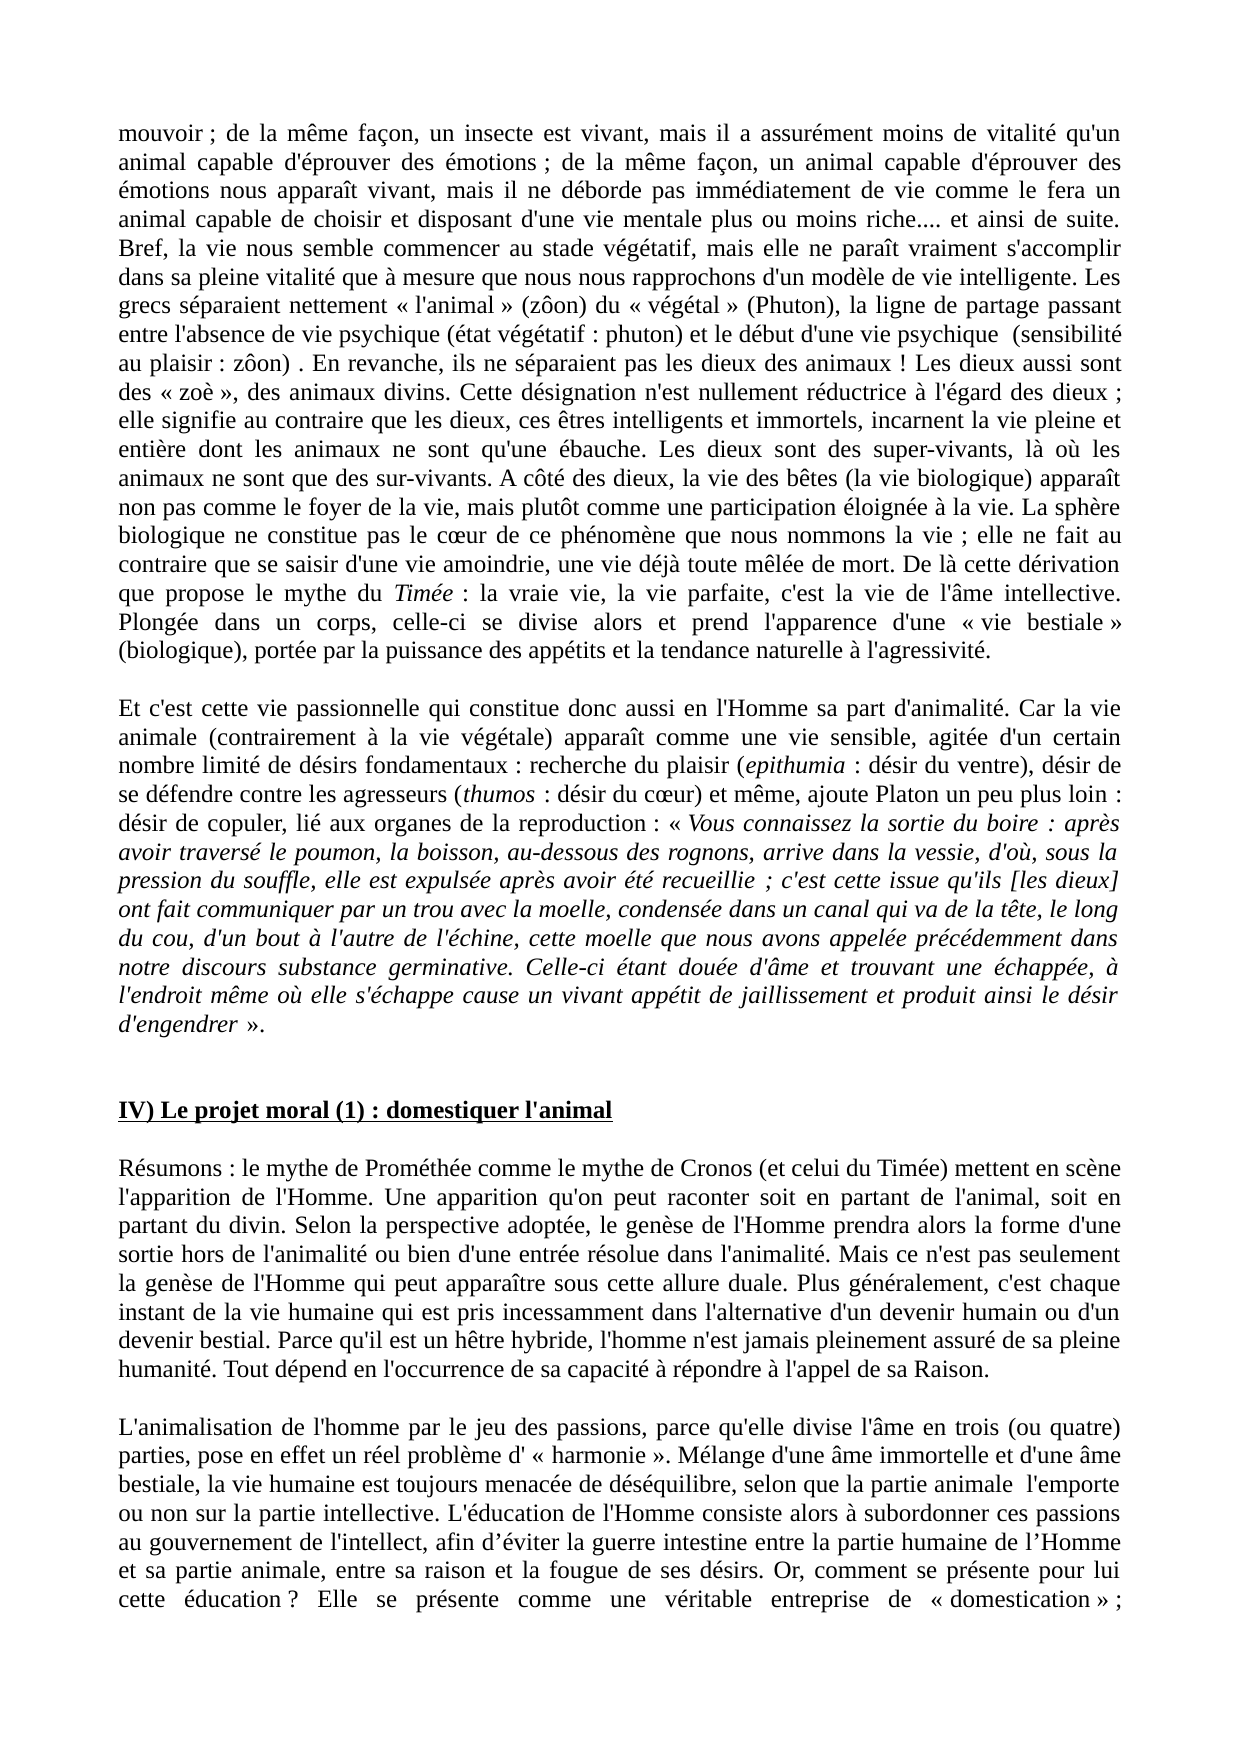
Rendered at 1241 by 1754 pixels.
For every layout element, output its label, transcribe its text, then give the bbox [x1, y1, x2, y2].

text IV) Le projet moral (1) : domestiquer l'animal [118, 1096, 1122, 1124]
text mouvoir ; de la même façon, un insecte est vivant, mais il a assurément moins de vitalité qu'un animal capable d'éprouver des émotions ; de la même façon, un animal capable d'éprouver des émotions nous apparaît vivant, mais il ne déborde pas immédiatement de vie comme le fera un animal capable de choisir et disposant d'une vie mentale plus ou moins riche.... et ainsi de suite. Bref, la vie nous semble commencer au stade végétatif, mais elle ne paraît vraiment s'accomplir dans sa pleine vitalité que à mesure que nous nous rapprochons d'un modèle de vie intelligente. Les grecs séparaient nettement « l'animal » (zôon) du « végétal » (Phuton), la ligne de partage passant entre l'absence de vie psychique (état végétatif : phuton) et le début d'une vie psychique (sensibilité au plaisir : zôon) . En revanche, ils ne séparaient pas les dieux des animaux ! Les dieux aussi sont des « zoè », des animaux divins. Cette désignation n'est nullement réductrice à l'égard des dieux ; elle signifie au contraire que les dieux, ces êtres intelligents et immortels, incarnent la vie pleine et entière dont les animaux ne sont qu'une ébauche. Les dieux sont des super-vivants, là où les animaux ne sont que des sur-vivants. A côté des dieux, la vie des bêtes (la vie biologique) apparaît non pas comme le foyer de la vie, mais plutôt comme une participation éloignée à la vie. La sphère biologique ne constitue pas le cœur de ce phénomène que nous nommons la vie ; elle ne fait au contraire que se saisir d'une vie amoindrie, une vie déjà toute mêlée de mort. De là cette dérivation que propose le mythe du Timée : la vraie vie, la vie parfaite, c'est la vie de l'âme intellective. Plongée dans un corps, celle-ci se divise alors et prend l'apparence d'une « vie bestiale » (biologique), portée par la puissance des appétits et la tendance naturelle à l'agressivité. [118, 118, 1122, 664]
text Et c'est cette vie passionnelle qui constitue donc aussi en l'Homme sa part d'animalité. Car la vie animale (contrairement à la vie végétale) apparaît comme une vie sensible, agitée d'un certain nombre limité de désirs fondamentaux : recherche du plaisir (epithumia : désir du ventre), désir de se défendre contre les agresseurs (thumos : désir du cœur) et même, ajoute Platon un peu plus loin : désir de copuler, lié aux organes de la reproduction : « Vous connaissez la sortie du boire : après avoir traversé le poumon, la boisson, au-dessous des rognons, arrive dans la vessie, d'où, sous la pression du souffle, elle est expulsée après avoir été recueillie ; c'est cette issue qu'ils [les dieux] ont fait communiquer par un trou avec la moelle, condensée dans un canal qui va de la tête, le long du cou, d'un bout à l'autre de l'échine, cette moelle que nous avons appelée précédemment dans notre discours substance germinative. Celle-ci étant douée d'âme et trouvant une échappée, à l'endroit même où elle s'échappe cause un vivant appétit de jaillissement et produit ainsi le désir d'engendrer ». [118, 693, 1122, 1038]
text Résumons : le mythe de Prométhée comme le mythe de Cronos (et celui du Timée) mettent en scène l'apparition de l'Homme. Une apparition qu'on peut raconter soit en partant de l'animal, soit en partant du divin. Selon la perspective adoptée, le genèse de l'Homme prendra alors la forme d'une sortie hors de l'animalité ou bien d'une entrée résolue dans l'animalité. Mais ce n'est pas seulement la genèse de l'Homme qui peut apparaître sous cette allure duale. Plus généralement, c'est chaque instant de la vie humaine qui est pris incessamment dans l'alternative d'un devenir humain ou d'un devenir bestial. Parce qu'il est un hêtre hybride, l'homme n'est jamais pleinement assuré de sa pleine humanité. Tout dépend en l'occurrence de sa capacité à répondre à l'appel de sa Raison. [118, 1153, 1122, 1383]
text L'animalisation de l'homme par le jeu des passions, parce qu'elle divise l'âme en trois (ou quatre) parties, pose en effet un réel problème d' « harmonie ». Mélange d'une âme immortelle et d'une âme bestiale, la vie humaine est toujours menacée de déséquilibre, selon que la partie animale l'emporte ou non sur la partie intellective. L'éducation de l'Homme consiste alors à subordonner ces passions au gouvernement de l'intellect, afin d’éviter la guerre intestine entre la partie humaine de l’Homme et sa partie animale, entre sa raison et la fougue de ses désirs. Or, comment se présente pour lui cette éducation ? Elle se présente comme une véritable entreprise de « domestication » ; [118, 1412, 1122, 1613]
